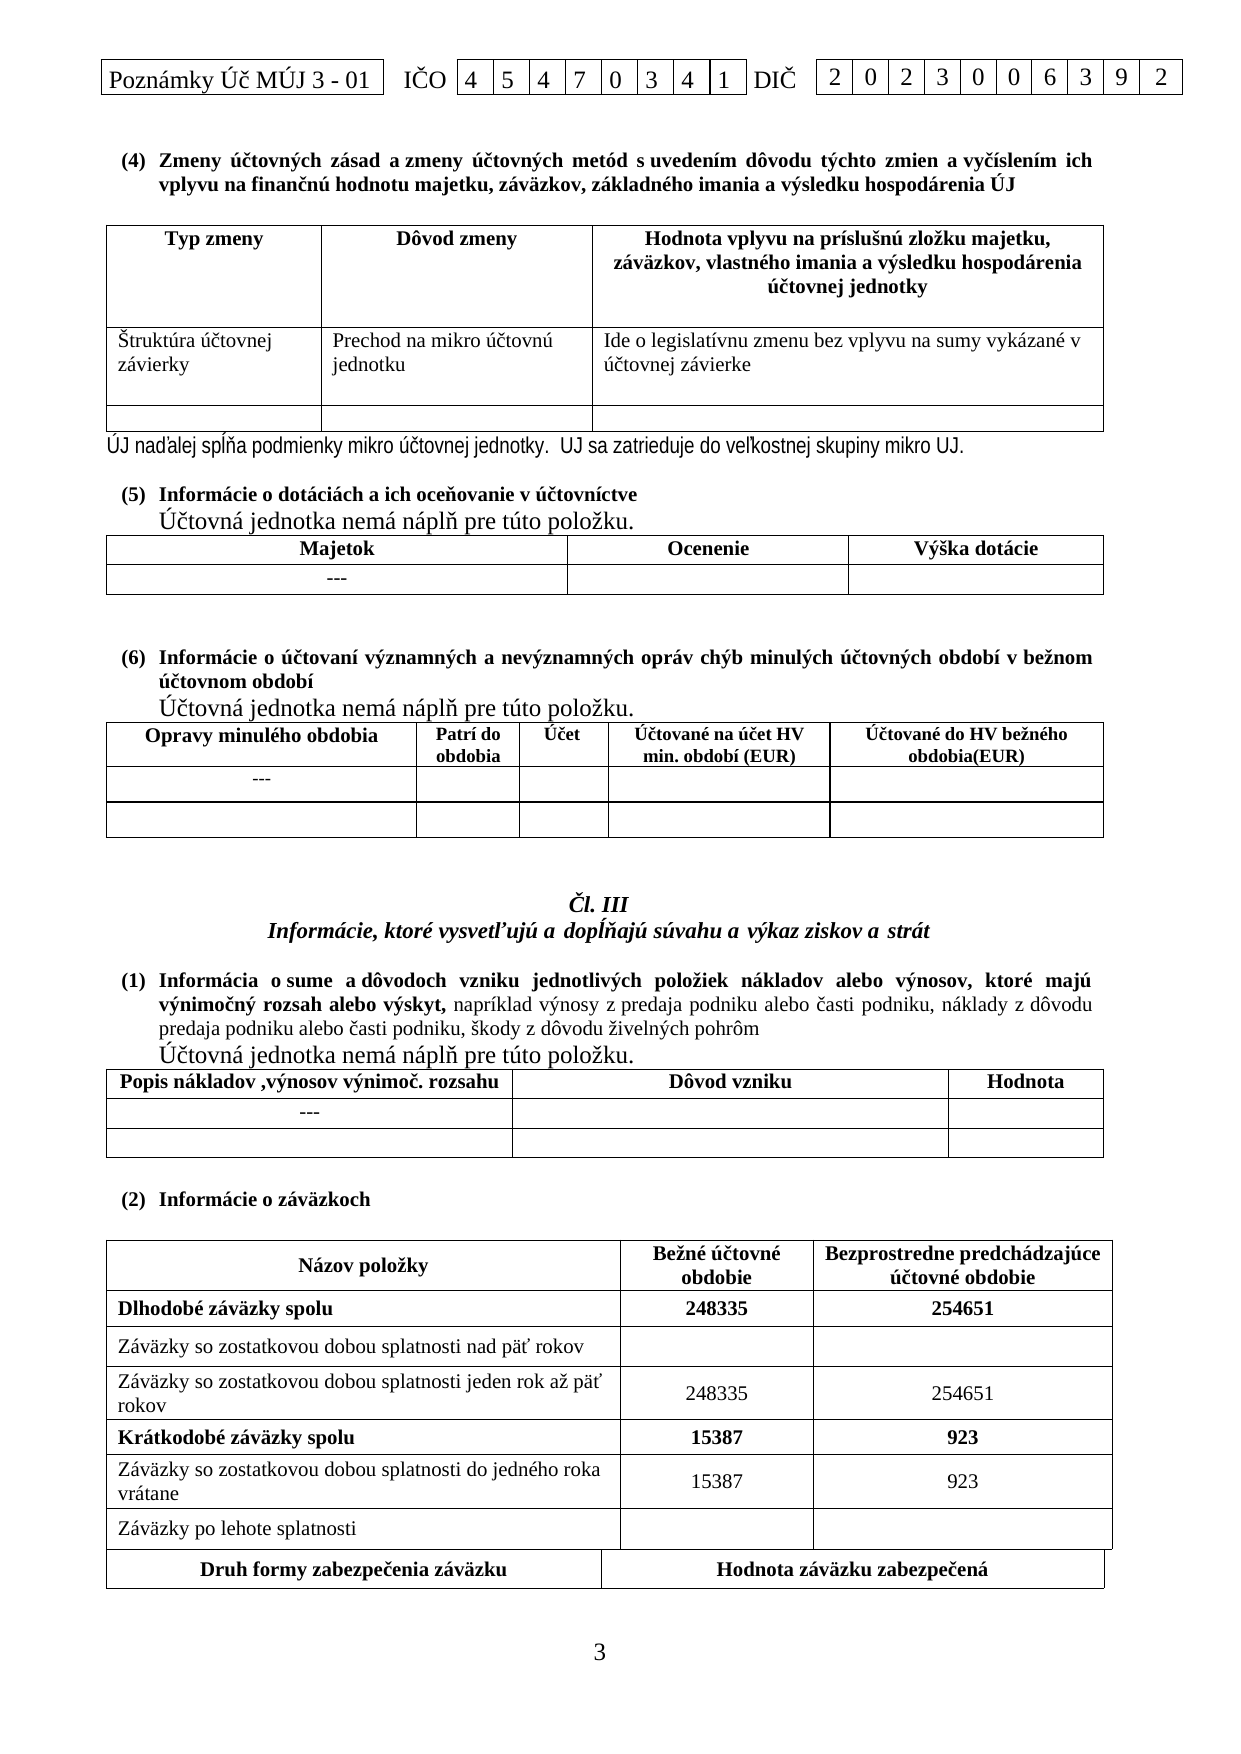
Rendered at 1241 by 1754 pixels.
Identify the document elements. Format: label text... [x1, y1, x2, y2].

table_header Účtované do HV bežného obdobia(EUR) [831, 723, 1103, 766]
table_cell Krátkodobé záväzky spolu [107, 1420, 620, 1454]
table_header Dôvod zmeny [322, 226, 592, 327]
table_cell Záväzky po lehote splatnosti [107, 1509, 620, 1549]
table_cell 254651 [814, 1291, 1112, 1326]
table_cell [513, 1099, 948, 1127]
table_cell [107, 406, 321, 431]
text Informácie, ktoré vysvetľujú a dopĺňajú súvahu a výkaz ziskov a strát [106, 917, 1092, 943]
table_cell [513, 1129, 948, 1157]
table_cell [849, 565, 1103, 594]
table_cell [417, 767, 519, 801]
table_cell 248335 [621, 1367, 813, 1419]
table_cell 923 [814, 1420, 1112, 1454]
table_cell Hodnota záväzku zabezpečená [602, 1550, 1104, 1588]
table_cell Štruktúra účtovnej závierky [107, 328, 321, 405]
table_cell [621, 1327, 813, 1366]
table_cell [609, 803, 829, 837]
list Informácie o dotáciách a ich oceňovanie v účtovníctve [121, 482, 1092, 506]
table_cell Prechod na mikro účtovnú jednotku [322, 328, 592, 405]
table_cell [593, 406, 1103, 431]
list Informácie o účtovaní významných a nevýznamných opráv chýb minulých účtovných období v bežnom účtovnom období [121, 645, 1092, 693]
text Účtovná jednotka nemá náplň pre túto položku. [159, 693, 1092, 722]
table_header Názov položky [107, 1241, 620, 1290]
table_cell Záväzky so zostatkovou dobou splatnosti jeden rok až päť rokov [107, 1367, 620, 1419]
table_cell 248335 [621, 1291, 813, 1326]
table_cell Záväzky so zostatkovou dobou splatnosti do jedného roka vrátane [107, 1455, 620, 1508]
table_cell 923 [814, 1455, 1112, 1508]
table_header Hodnota [949, 1070, 1103, 1098]
table_header Typ zmeny [107, 226, 321, 327]
table_cell Dlhodobé záväzky spolu [107, 1291, 620, 1326]
table_header Dôvod vzniku [513, 1070, 948, 1098]
table_cell --- [107, 767, 416, 801]
list Informácia o sume a dôvodoch vzniku jednotlivých položiek nákladov alebo výnosov, ktoré majú výnimočný rozsah alebo výskyt, napríklad výnosy z predaja podniku alebo časti podniku, náklady z dôvodu predaja podniku alebo časti podniku, škody z dôvodu živelných pohrôm [121, 967, 1092, 1040]
table_header Výška dotácie [849, 536, 1103, 564]
table_cell 15387 [621, 1420, 813, 1454]
table_header Ocenenie [568, 536, 848, 564]
table_header Bežné účtovné obdobie [621, 1241, 813, 1290]
text Čl. III [106, 891, 1092, 917]
table_cell [949, 1129, 1103, 1157]
list Informácie o záväzkoch [121, 1187, 1092, 1211]
table_cell [814, 1509, 1112, 1549]
table_cell Druh formy zabezpečenia záväzku [107, 1550, 601, 1588]
table_header Bezprostredne predchádzajúce účtovné obdobie [814, 1241, 1112, 1290]
table_cell [621, 1509, 813, 1549]
table_cell [609, 767, 829, 801]
list Zmeny účtovných zásad a zmeny účtovných metód s uvedením dôvodu týchto zmien a vyčíslením ich vplyvu na finančnú hodnotu majetku, záväzkov, základného imania a výsledku hospodárenia ÚJ [121, 148, 1092, 196]
table_cell Záväzky so zostatkovou dobou splatnosti nad päť rokov [107, 1327, 620, 1366]
text Účtovná jednotka nemá náplň pre túto položku. [159, 1040, 1092, 1068]
table_cell [831, 767, 1103, 801]
table_header Účet [520, 723, 608, 766]
table_header Hodnota vplyvu na príslušnú zložku majetku, záväzkov, vlastného imania a výsledku hospodárenia účtovnej jednotky [593, 226, 1103, 327]
table_header Účtované na účet HV min. období (EUR) [609, 723, 829, 766]
table_header Opravy minulého obdobia [107, 723, 416, 766]
table_cell [322, 406, 592, 431]
table_cell [417, 803, 519, 837]
table_cell --- [107, 565, 567, 594]
table_header Majetok [107, 536, 567, 564]
table_header Patrí do obdobia [417, 723, 519, 766]
table_cell Ide o legislatívnu zmenu bez vplyvu na sumy vykázané v účtovnej závierke [593, 328, 1103, 405]
table_cell [520, 803, 608, 837]
table_cell [814, 1327, 1112, 1366]
table_cell --- [107, 1099, 512, 1127]
table_cell [520, 767, 608, 801]
table_cell 254651 [814, 1367, 1112, 1419]
table_cell [107, 803, 416, 837]
table_cell [949, 1099, 1103, 1127]
text ÚJ naďalej spĺňa podmienky mikro účtovnej jednotky. UJ sa zatrieduje do veľkostnej skupiny mikro UJ. [106, 432, 1092, 458]
table_cell 15387 [621, 1455, 813, 1508]
text Účtovná jednotka nemá náplň pre túto položku. [159, 506, 1092, 535]
table_cell [568, 565, 848, 594]
table_cell [1105, 1550, 1112, 1588]
table_cell [831, 803, 1103, 837]
table_cell [107, 1129, 512, 1157]
table_header Popis nákladov ,výnosov výnimoč. rozsahu [107, 1070, 512, 1098]
